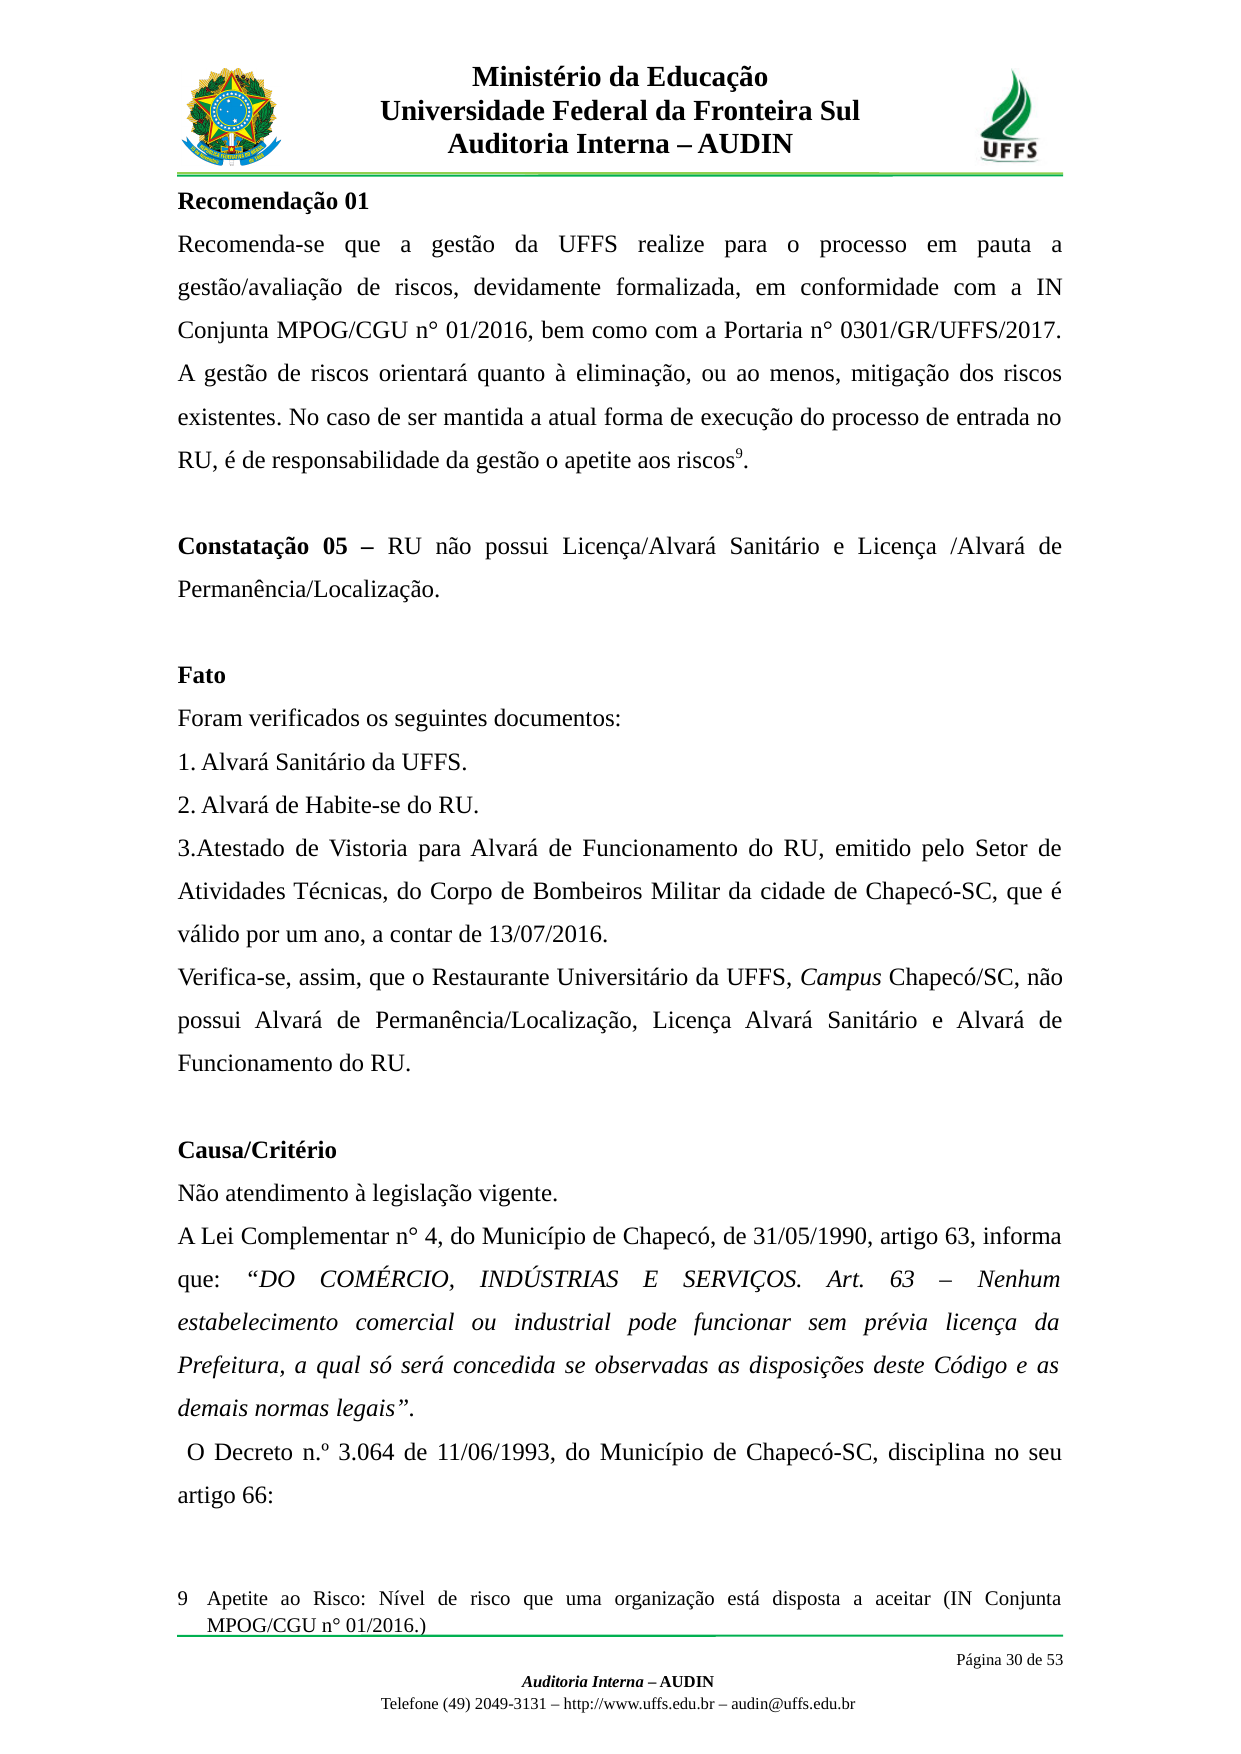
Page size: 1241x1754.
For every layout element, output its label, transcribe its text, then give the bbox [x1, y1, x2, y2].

text A Lei Complementar n° 4, do Município de Chapecó, de 31/05/1990, artigo 63, informa que: “DO COMÉRCIO, INDÚSTRIAS E SERVIÇOS. Art. 63 – Nenhum estabelecimento comercial ou industrial pode funcionar sem prévia licença da Prefeitura, a qual só será concedida se observadas as disposições deste Código e as demais normas legais”. [177, 1221, 1063, 1422]
text Causa/Critério [177, 1135, 1063, 1163]
text Apetite ao Risco: Nível de risco que uma organização está disposta a aceitar (IN Conjunta MPOG/CGU n° 01/2016.) [177, 1586, 1063, 1634]
text 2. Alvará de Habite-se do RU. [177, 790, 1063, 818]
text Constatação 05 – RU não possui Licença/Alvará Sanitário e Licença /Alvará de Permanência/Localização. [177, 531, 1063, 603]
text Foram verificados os seguintes documentos: [177, 703, 1063, 732]
text Verifica-se, assim, que o Restaurante Universitário da UFFS, Campus Chapecó/SC, não possui Alvará de Permanência/Localização, Licença Alvará Sanitário e Alvará de Funcionamento do RU. [177, 962, 1063, 1077]
text 3.Atestado de Vistoria para Alvará de Funcionamento do RU, emitido pelo Setor de Atividades Técnicas, do Corpo de Bombeiros Militar da cidade de Chapecó-SC, que é válido por um ano, a contar de 13/07/2016. [177, 833, 1063, 948]
text O Decreto n.º 3.064 de 11/06/1993, do Município de Chapecó-SC, disciplina no seu artigo 66: [177, 1437, 1063, 1508]
text Recomenda-se que a gestão da UFFS realize para o processo em pauta a gestão/avaliação de riscos, devidamente formalizada, em conformidade com a IN Conjunta MPOG/CGU n° 01/2016, bem como com a Portaria n° 0301/GR/UFFS/2017. A gestão de riscos orientará quanto à eliminação, ou ao menos, mitigação dos riscos existentes. No caso de ser mantida a atual forma de execução do processo de entrada no RU, é de responsabilidade da gestão o apetite aos riscos. [177, 229, 1063, 473]
text Fato [177, 660, 1063, 689]
text Recomendação 01 [177, 186, 1063, 215]
picture [181, 68, 282, 166]
text 1. Alvará Sanitário da UFFS. [177, 747, 1063, 775]
picture [966, 68, 1054, 166]
text Não atendimento à legislação vigente. [177, 1178, 1063, 1207]
